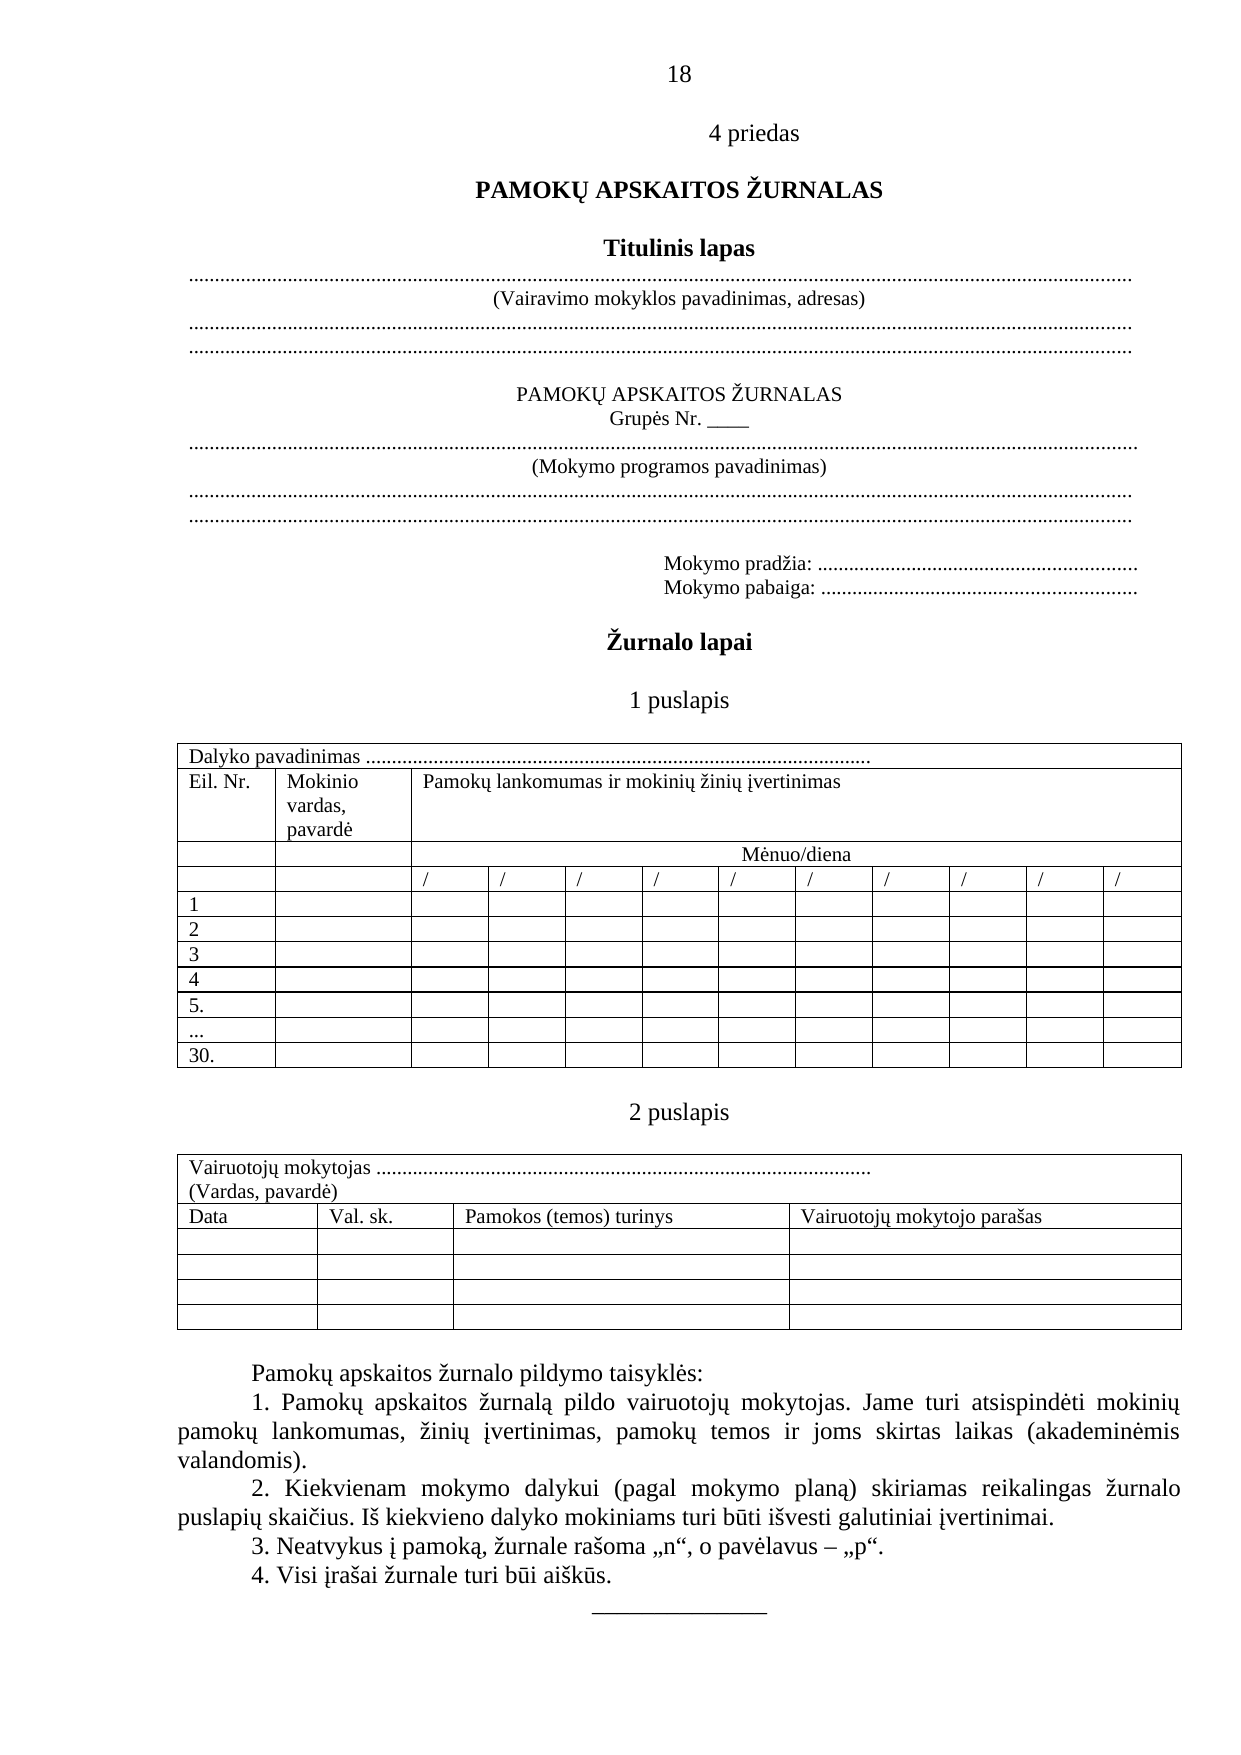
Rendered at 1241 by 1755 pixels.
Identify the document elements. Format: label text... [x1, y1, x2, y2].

table_cell [796, 917, 872, 941]
table_cell [1027, 892, 1103, 916]
table_cell / [950, 867, 1026, 891]
table_cell [412, 993, 488, 1017]
table_cell [796, 993, 872, 1017]
table_cell [454, 1229, 789, 1253]
table_cell [1104, 1043, 1181, 1067]
table_cell [178, 1280, 317, 1304]
table_cell / [1027, 867, 1103, 891]
table_header Vairuotojų mokytojas (Vardas, pavardė) [178, 1155, 1181, 1203]
table_cell [873, 892, 949, 916]
text 1 puslapis [177, 685, 1181, 714]
table_cell [643, 993, 718, 1017]
table_cell [1104, 1018, 1181, 1042]
text 2 puslapis [177, 1097, 1181, 1125]
table_cell [276, 993, 411, 1017]
table_cell [318, 1280, 453, 1304]
table_cell [796, 892, 872, 916]
table_cell Vairuotojų mokytojo parašas [790, 1204, 1181, 1228]
table_cell [178, 867, 275, 891]
table_cell / [719, 867, 795, 891]
table_cell [643, 1018, 718, 1042]
table_cell [719, 942, 795, 966]
table_cell [873, 1043, 949, 1067]
table_cell [1104, 942, 1181, 966]
table_header (Vairavimo mokyklos pavadinimas, adresas) PAMOKŲ APSKAITOS ŽURNALAS Grupės Nr. ____ (Mokymo programos pavadinimas) Mokymo pradžia: Mokymo pabaiga: [177, 262, 1181, 599]
text Žurnalo lapai [177, 627, 1181, 656]
table_cell [796, 1018, 872, 1042]
table_cell [873, 993, 949, 1017]
table_header Dalyko pavadinimas [178, 744, 1181, 768]
table_cell ... [178, 1018, 275, 1042]
table_cell [412, 968, 488, 991]
table_cell [1027, 917, 1103, 941]
table_cell Pamokų lankomumas ir mokinių žinių įvertinimas [412, 769, 1181, 841]
table_cell Pamokos (temos) turinys [454, 1204, 789, 1228]
table_cell [276, 867, 411, 891]
table_cell [950, 942, 1026, 966]
table_cell [454, 1280, 789, 1304]
table_cell [643, 942, 718, 966]
table_cell / [566, 867, 642, 891]
table_cell Val. sk. [318, 1204, 453, 1228]
table_cell [178, 1255, 317, 1278]
text 4 priedas [177, 118, 1181, 147]
text 2. Kiekvienam mokymo dalykui (pagal mokymo planą) skiriamas reikalingas žurnalo puslapių skaičius. Iš kiekvieno dalyko mokiniams turi būti išvesti galutiniai įvertinimai. [177, 1473, 1181, 1531]
table_cell [1027, 993, 1103, 1017]
table_cell [276, 842, 411, 866]
text Titulinis lapas [177, 233, 1181, 262]
table_cell [796, 1043, 872, 1067]
text ______________ [177, 1588, 1181, 1617]
text Pamokų apskaitos žurnalo pildymo taisyklės: [177, 1358, 1181, 1387]
table_cell [796, 968, 872, 991]
table_cell Mokinio vardas, pavardė [276, 769, 411, 841]
table_cell [276, 917, 411, 941]
table_cell [489, 1018, 565, 1042]
table_cell [950, 968, 1026, 991]
table_cell [276, 1043, 411, 1067]
text PAMOKŲ APSKAITOS ŽURNALAS [177, 176, 1181, 204]
table_cell [566, 1018, 642, 1042]
table_cell [873, 917, 949, 941]
table_cell 5. [178, 993, 275, 1017]
table_cell [276, 968, 411, 991]
table_cell [489, 968, 565, 991]
table_cell [796, 942, 872, 966]
table_cell [790, 1305, 1181, 1329]
table_cell [566, 917, 642, 941]
table_cell [950, 917, 1026, 941]
table_cell [412, 892, 488, 916]
table_cell [643, 1043, 718, 1067]
table_cell [276, 1018, 411, 1042]
table_cell / [796, 867, 872, 891]
table_cell / [412, 867, 488, 891]
table_cell [566, 993, 642, 1017]
table_cell [643, 968, 718, 991]
table_cell / [1104, 867, 1181, 891]
text 3. Neatvykus į pamoką, žurnale rašoma „n“, o pavėlavus – „p“. [177, 1531, 1181, 1560]
table_cell [412, 1018, 488, 1042]
table_cell / [489, 867, 565, 891]
text 1. Pamokų apskaitos žurnalą pildo vairuotojų mokytojas. Jame turi atsispindėti mokinių pamokų lankomumas, žinių įvertinimas, pamokų temos ir joms skirtas laikas (akademinėmis valandomis). [177, 1387, 1181, 1473]
table_cell [950, 1018, 1026, 1042]
table_cell [790, 1229, 1181, 1253]
table_cell Data [178, 1204, 317, 1228]
table_cell [950, 892, 1026, 916]
table_cell [454, 1305, 789, 1329]
table_cell [719, 968, 795, 991]
table_cell [719, 892, 795, 916]
text 4. Visi įrašai žurnale turi būi aiškūs. [177, 1560, 1181, 1588]
table_cell [489, 1043, 565, 1067]
table_cell [566, 968, 642, 991]
table_cell [318, 1305, 453, 1329]
table_cell 3 [178, 942, 275, 966]
table_cell [790, 1255, 1181, 1278]
table_cell [318, 1229, 453, 1253]
table_cell [719, 993, 795, 1017]
table_cell / [873, 867, 949, 891]
table_cell Mėnuo/diena [412, 842, 1181, 866]
table_cell [566, 1043, 642, 1067]
table_cell [790, 1280, 1181, 1304]
table_cell [318, 1255, 453, 1278]
table_cell [1027, 968, 1103, 991]
table_cell [1104, 993, 1181, 1017]
table_cell 2 [178, 917, 275, 941]
table_cell [566, 942, 642, 966]
table_cell [276, 892, 411, 916]
table_cell [178, 1305, 317, 1329]
table_cell [643, 917, 718, 941]
table_cell [1104, 968, 1181, 991]
table_cell [950, 1043, 1026, 1067]
table_cell [276, 942, 411, 966]
table_cell [1027, 1043, 1103, 1067]
table_cell [719, 917, 795, 941]
table_cell [489, 892, 565, 916]
table_cell [1027, 1018, 1103, 1042]
table_cell Eil. Nr. [178, 769, 275, 841]
table_cell [873, 942, 949, 966]
table_cell [719, 1043, 795, 1067]
table_cell / [643, 867, 718, 891]
table_cell [873, 968, 949, 991]
table_cell [719, 1018, 795, 1042]
table_cell [950, 993, 1026, 1017]
table_cell 30. [178, 1043, 275, 1067]
table_cell [412, 942, 488, 966]
table_cell [178, 842, 275, 866]
table_cell [1104, 917, 1181, 941]
table_cell [412, 917, 488, 941]
table_cell [1027, 942, 1103, 966]
table_cell [643, 892, 718, 916]
table_cell [178, 1229, 317, 1253]
table_cell 4 [178, 968, 275, 991]
table_cell [489, 942, 565, 966]
table_cell [873, 1018, 949, 1042]
table_cell [1104, 892, 1181, 916]
table_cell 1 [178, 892, 275, 916]
table_cell [489, 917, 565, 941]
table_cell [454, 1255, 789, 1278]
table_cell [412, 1043, 488, 1067]
table_cell [489, 993, 565, 1017]
table_cell [566, 892, 642, 916]
